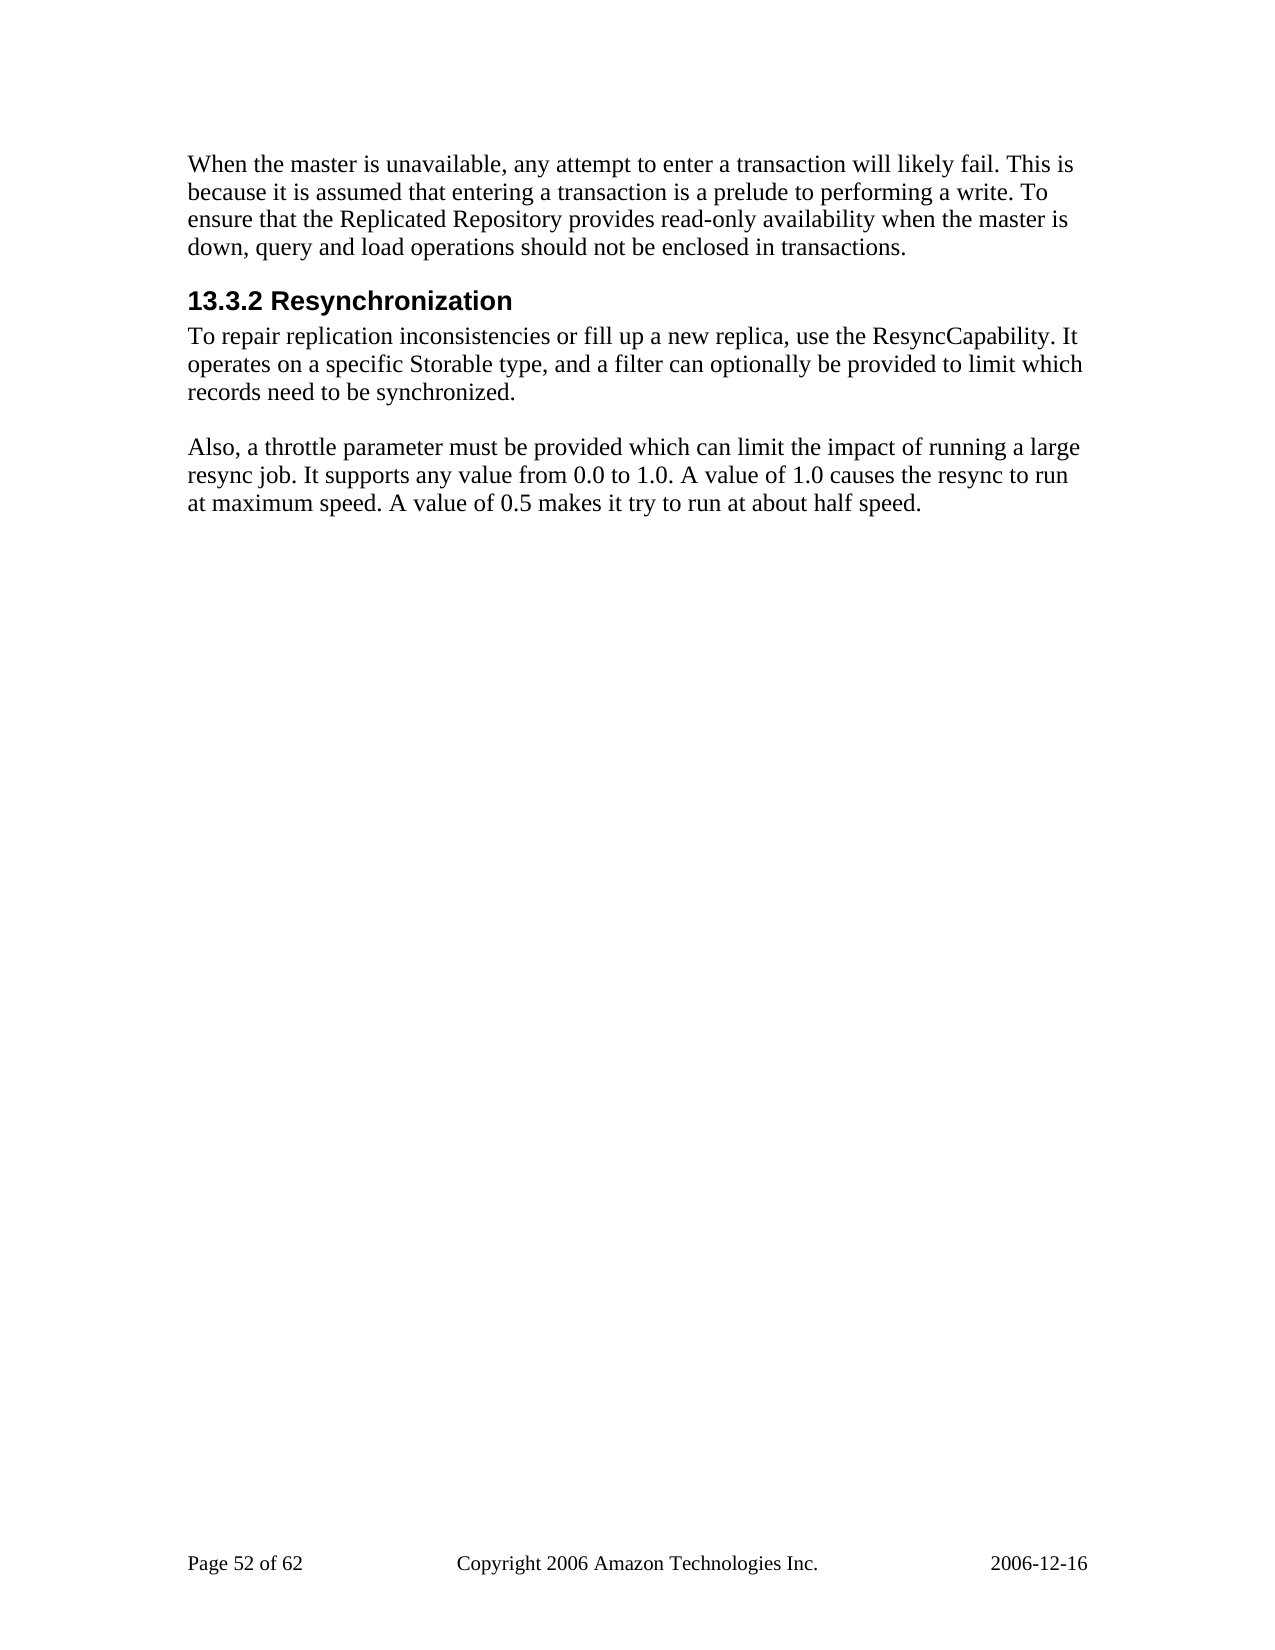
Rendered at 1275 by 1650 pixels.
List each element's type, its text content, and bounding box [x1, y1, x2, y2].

text When the master is unavailable, any attempt to enter a transaction will likely fail. This is because it is assumed that entering a transaction is a prelude to performing a write. To ensure that the Replicated Repository provides read-only availability when the master is down, query and load operations should not be enclosed in transactions. [187, 150, 1087, 261]
subtitle Resynchronization [187, 286, 1087, 316]
text Also, a throttle parameter must be provided which can limit the impact of running a large resync job. It supports any value from 0.0 to 1.0. A value of 1.0 causes the resync to run at maximum speed. A value of 0.5 makes it try to run at about half speed. [187, 433, 1087, 516]
text To repair replication inconsistencies or fill up a new replica, use the ResyncCapability. It operates on a specific Storable type, and a filter can optionally be provided to limit which records need to be synchronized. [187, 322, 1087, 406]
